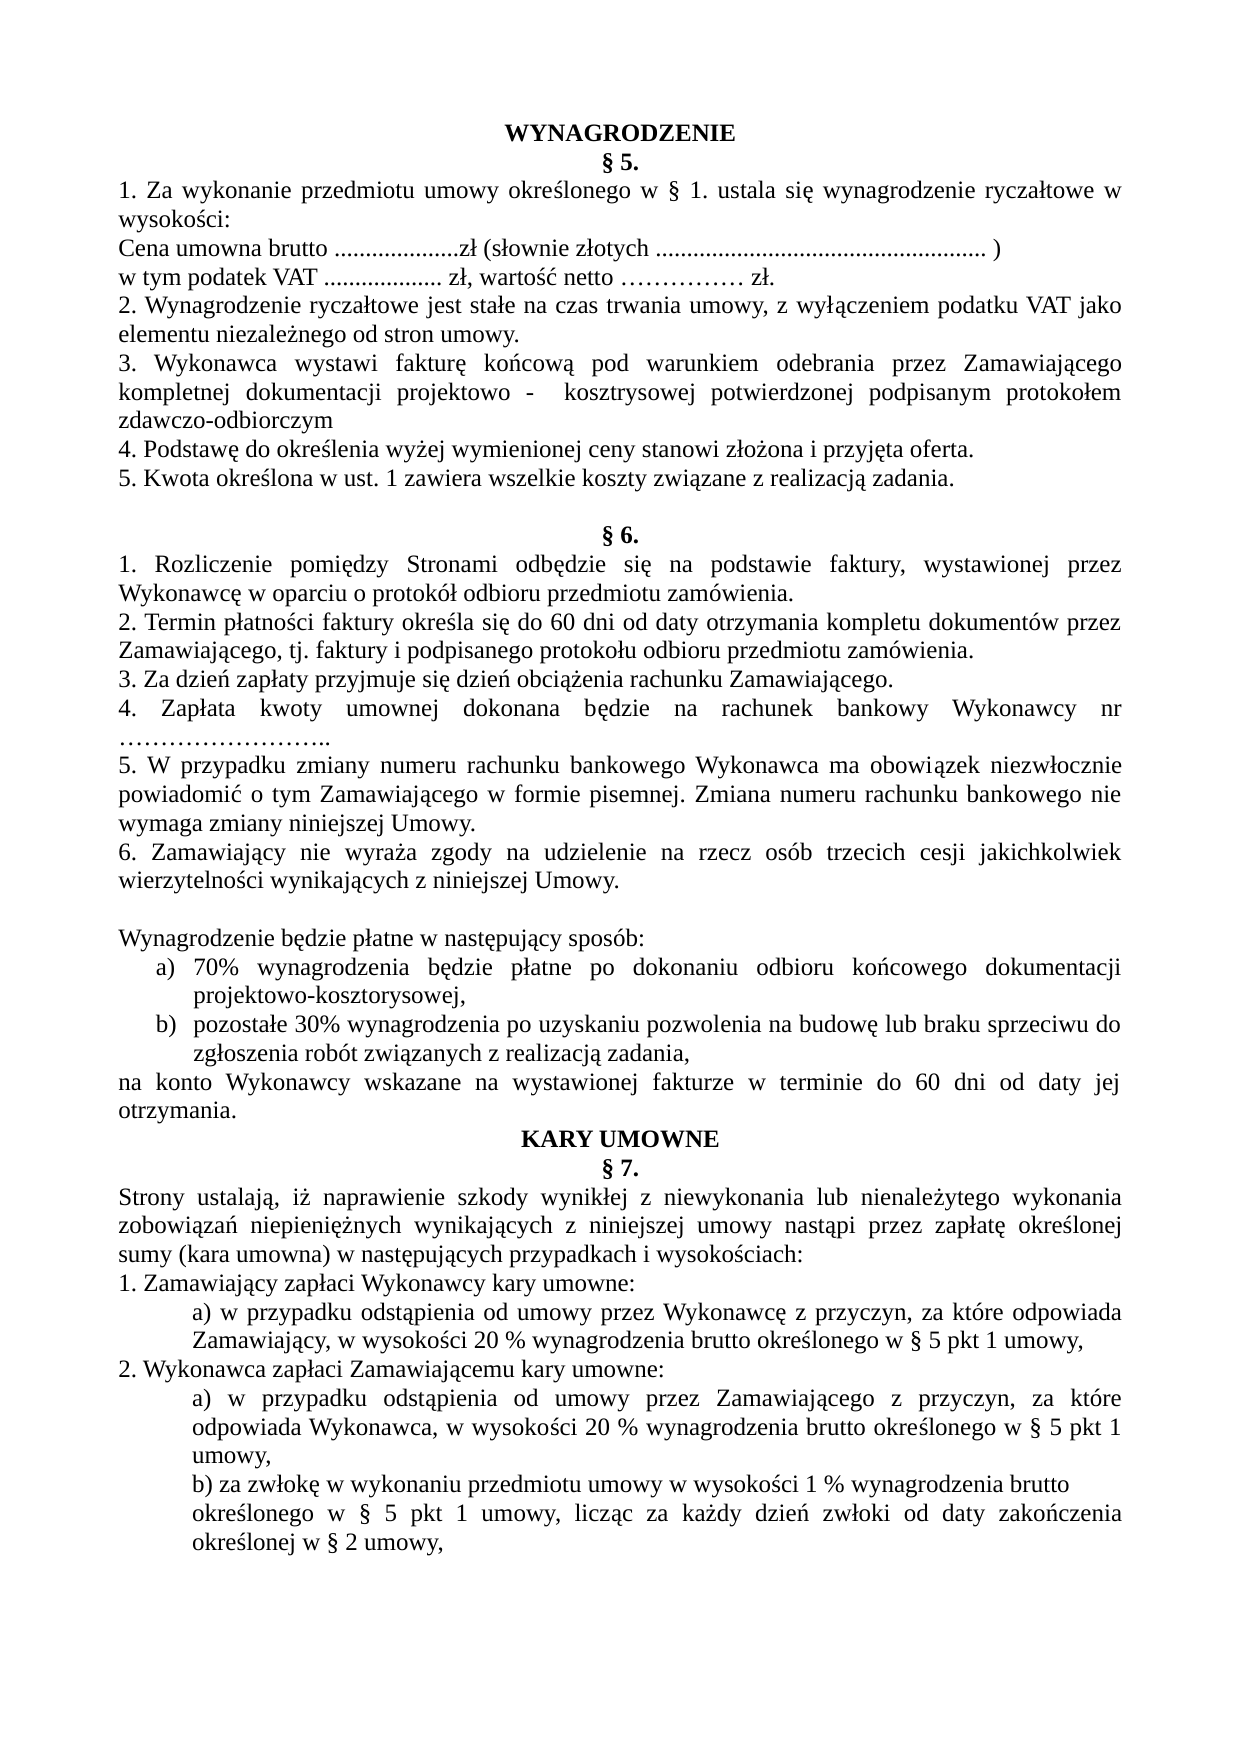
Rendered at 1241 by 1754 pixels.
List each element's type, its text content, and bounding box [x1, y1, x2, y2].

text KARY UMOWNE [118, 1124, 1122, 1153]
text § 5. [118, 147, 1122, 176]
text 4. Zapłata kwoty umownej dokonana będzie na rachunek bankowy Wykonawcy nr …………………….. [118, 693, 1122, 751]
text 3. Za dzień zapłaty przyjmuje się dzień obciążenia rachunku Zamawiającego. [118, 664, 1122, 693]
text w tym podatek VAT ................... zł, wartość netto …………… zł. [118, 262, 1122, 291]
text WYNAGRODZENIE [118, 118, 1122, 147]
text określonego w § 5 pkt 1 umowy, licząc za każdy dzień zwłoki od daty zakończenia określonej w § 2 umowy, [192, 1498, 1122, 1556]
text 1. Za wykonanie przedmiotu umowy określonego w § 1. ustala się wynagrodzenie ryczałtowe w wysokości: [118, 176, 1122, 233]
list pozostałe 30% wynagrodzenia po uzyskaniu pozwolenia na budowę lub braku sprzeciwu do zgłoszenia robót związanych z realizacją zadania, [156, 1009, 1122, 1067]
text 5. Kwota określona w ust. 1 zawiera wszelkie koszty związane z realizacją zadania. [118, 463, 1122, 492]
text 4. Podstawę do określenia wyżej wymienionej ceny stanowi złożona i przyjęta oferta. [118, 434, 1122, 463]
text 2. Wykonawca zapłaci Zamawiającemu kary umowne: [118, 1354, 1122, 1383]
text a) w przypadku odstąpienia od umowy przez Zamawiającego z przyczyn, za które odpowiada Wykonawca, w wysokości 20 % wynagrodzenia brutto określonego w § 5 pkt 1 umowy, [192, 1383, 1122, 1469]
text 2. Wynagrodzenie ryczałtowe jest stałe na czas trwania umowy, z wyłączeniem podatku VAT jako elementu niezależnego od stron umowy. [118, 291, 1122, 348]
text 6. Zamawiający nie wyraża zgody na udzielenie na rzecz osób trzecich cesji jakichkolwiek wierzytelności wynikających z niniejszej Umowy. [118, 837, 1122, 894]
text Cena umowna brutto ....................zł (słownie złotych ..................................................... ) [118, 233, 1122, 262]
text 3. Wykonawca wystawi fakturę końcową pod warunkiem odebrania przez Zamawiającego kompletnej dokumentacji projektowo - kosztrysowej potwierdzonej podpisanym protokołem zdawczo-odbiorczym [118, 348, 1122, 434]
text b) za zwłokę w wykonaniu przedmiotu umowy w wysokości 1 % wynagrodzenia brutto [118, 1469, 1122, 1498]
text 2. Termin płatności faktury określa się do 60 dni od daty otrzymania kompletu dokumentów przez Zamawiającego, tj. faktury i podpisanego protokołu odbioru przedmiotu zamówienia. [118, 607, 1122, 664]
text na konto Wykonawcy wskazane na wystawionej fakturze w terminie do 60 dni od daty jej otrzymania. [118, 1067, 1122, 1124]
text § 7. [118, 1153, 1122, 1182]
text § 6. [118, 521, 1122, 549]
text 1. Rozliczenie pomiędzy Stronami odbędzie się na podstawie faktury, wystawionej przez Wykonawcę w oparciu o protokół odbioru przedmiotu zamówienia. [118, 549, 1122, 607]
text 1. Zamawiający zapłaci Wykonawcy kary umowne: [118, 1268, 1122, 1297]
text 5. W przypadku zmiany numeru rachunku bankowego Wykonawca ma obowiązek niezwłocznie powiadomić o tym Zamawiającego w formie pisemnej. Zmiana numeru rachunku bankowego nie wymaga zmiany niniejszej Umowy. [118, 751, 1122, 837]
text Strony ustalają, iż naprawienie szkody wynikłej z niewykonania lub nienależytego wykonania zobowiązań niepieniężnych wynikających z niniejszej umowy nastąpi przez zapłatę określonej sumy (kara umowna) w następujących przypadkach i wysokościach: [118, 1182, 1122, 1268]
text Wynagrodzenie będzie płatne w następujący sposób: [118, 923, 1122, 952]
text a) w przypadku odstąpienia od umowy przez Wykonawcę z przyczyn, za które odpowiada Zamawiający, w wysokości 20 % wynagrodzenia brutto określonego w § 5 pkt 1 umowy, [192, 1297, 1122, 1354]
list 70% wynagrodzenia będzie płatne po dokonaniu odbioru końcowego dokumentacji projektowo-kosztorysowej, [156, 952, 1122, 1009]
